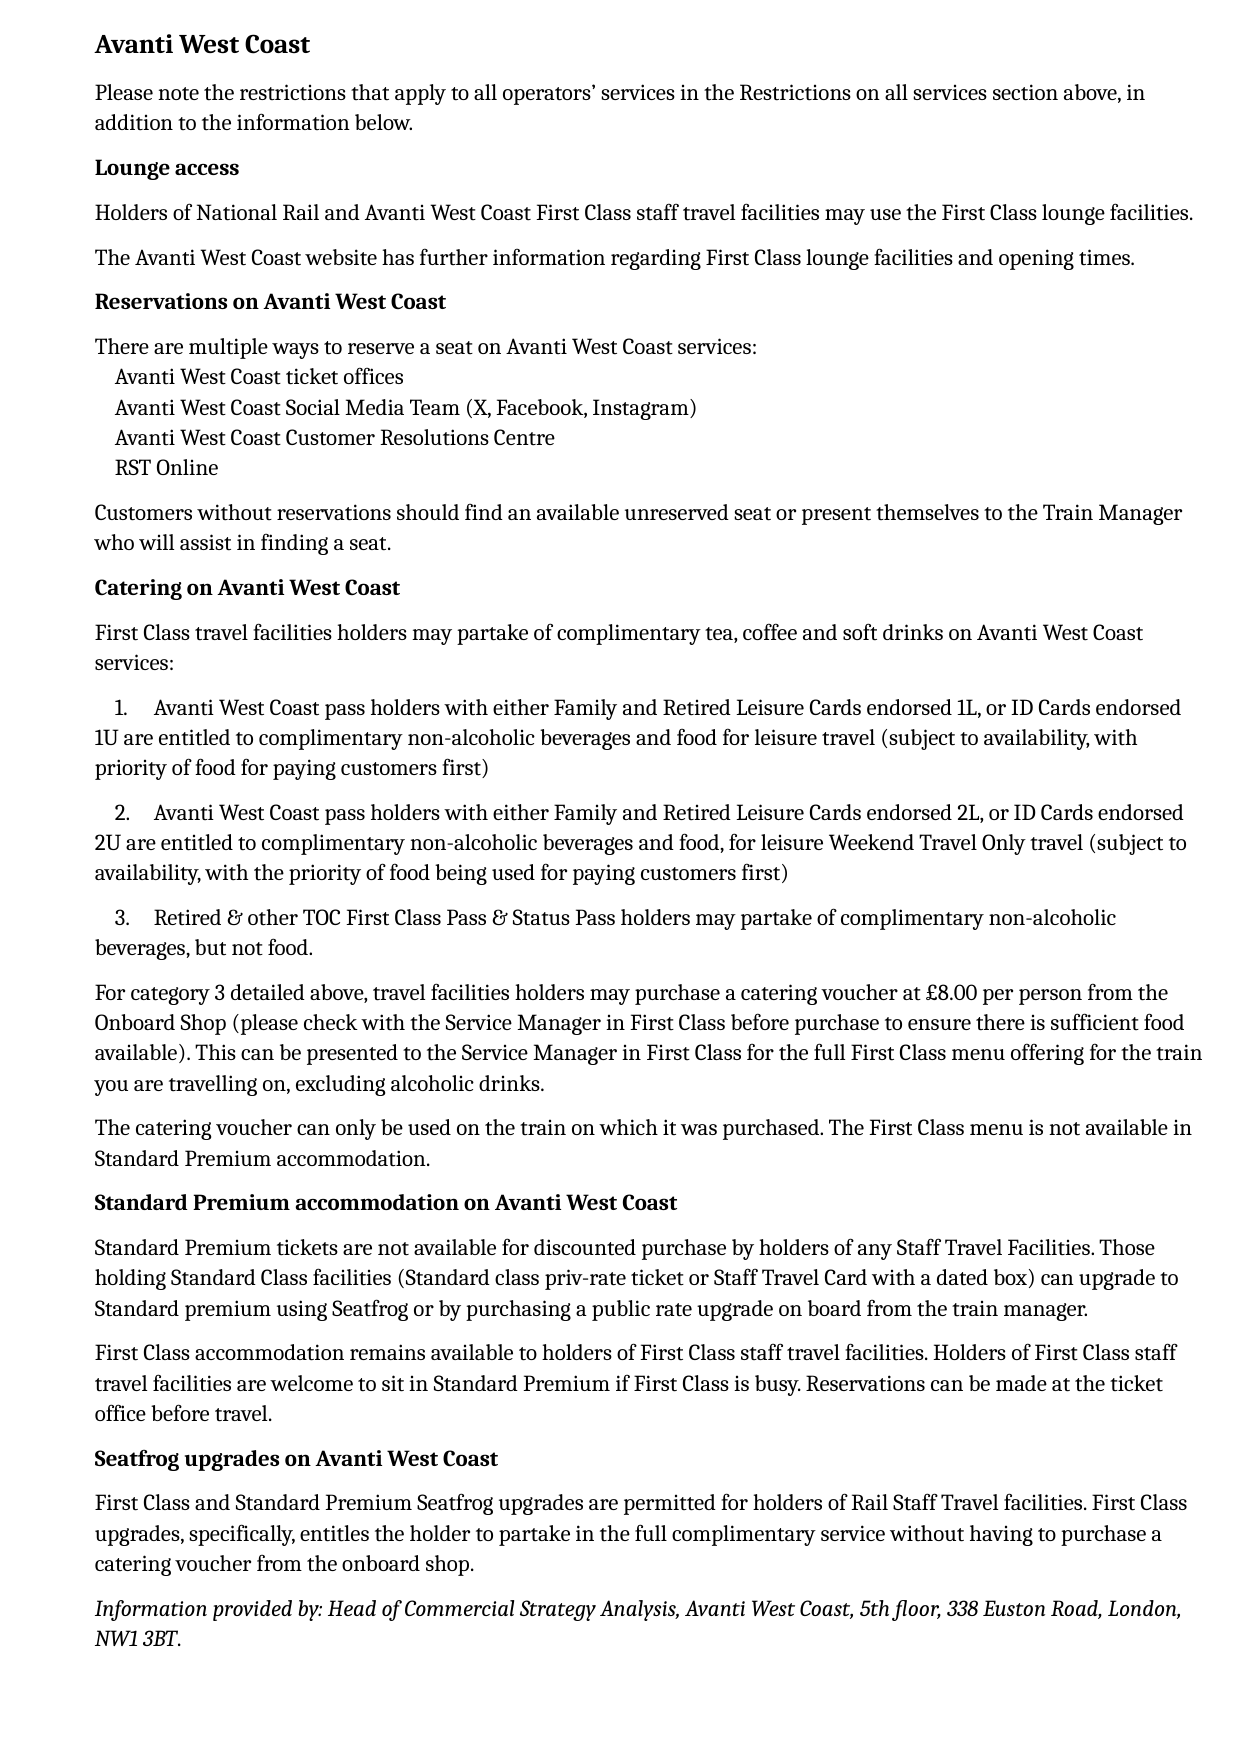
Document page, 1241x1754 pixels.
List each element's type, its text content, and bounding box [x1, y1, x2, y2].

text Lounge access [94, 155, 1211, 181]
text Seatfrog upgrades on Avanti West Coast [94, 1445, 1211, 1472]
text Customers without reservations should find an available unreserved seat or present themselves to the Train Manager who will assist in finding a seat. [94, 499, 1211, 556]
text Standard Premium accommodation on Avanti West Coast [94, 1190, 1211, 1217]
text There are multiple ways to reserve a seat on Avanti West Coast services: Avanti West Coast ticket offices Avanti West Coast Social Media Team (X, Facebook, Instagram) Avanti West Coast Customer Resolutions Centre RST Online [94, 334, 1211, 481]
text Information provided by: Head of Commercial Strategy Analysis, Avanti West Coast, 5th floor, 338 Euston Road, London, NW1 3BT. [94, 1595, 1211, 1652]
text For category 3 detailed above, travel facilities holders may purchase a catering voucher at £8.00 per person from the Onboard Shop (please check with the Service Manager in First Class before purchase to ensure there is sufficient food available). This can be presented to the Service Manager in First Class for the full First Class menu offering for the train you are travelling on, excluding alcoholic drinks. [94, 980, 1211, 1097]
text 2. Avanti West Coast pass holders with either Family and Retired Leisure Cards endorsed 2L, or ID Cards endorsed 2U are entitled to complimentary non-alcoholic beverages and food, for leisure Weekend Travel Only travel (subject to availability, with the priority of food being used for paying customers first) [94, 799, 1211, 886]
text Holders of National Rail and Avanti West Coast First Class staff travel facilities may use the First Class lounge facilities. [94, 199, 1211, 226]
text 1. Avanti West Coast pass holders with either Family and Retired Leisure Cards endorsed 1L, or ID Cards endorsed 1U are entitled to complimentary non-alcoholic beverages and food for leisure travel (subject to availability, with priority of food for paying customers first) [94, 694, 1211, 781]
text First Class accommodation remains available to holders of First Class staff travel facilities. Holders of First Class staff travel facilities are welcome to sit in Standard Premium if First Class is busy. Reservations can be made at the ticket office before travel. [94, 1340, 1211, 1427]
text First Class and Standard Premium Seatfrog upgrades are permitted for holders of Rail Staff Travel facilities. First Class upgrades, specifically, entitles the holder to partake in the full complimentary service without having to purchase a catering voucher from the onboard shop. [94, 1490, 1211, 1577]
text Please note the restrictions that apply to all operators’ services in the Restrictions on all services section above, in addition to the information below. [94, 80, 1211, 136]
text The Avanti West Coast website has further information regarding First Class lounge facilities and opening times. [94, 244, 1211, 271]
text Catering on Avanti West Coast [94, 574, 1211, 601]
text 3. Retired & other TOC First Class Pass & Status Pass holders may partake of complimentary non-alcoholic beverages, but not food. [94, 905, 1211, 961]
text Reservations on Avanti West Coast [94, 289, 1211, 316]
text The catering voucher can only be used on the train on which it was purchased. The First Class menu is not available in Standard Premium accommodation. [94, 1115, 1211, 1172]
text First Class travel facilities holders may partake of complimentary tea, coffee and soft drinks on Avanti West Coast services: [94, 619, 1211, 676]
text Standard Premium tickets are not available for discounted purchase by holders of any Staff Travel Facilities. Those holding Standard Class facilities (Standard class priv-rate ticket or Staff Travel Card with a dated box) can upgrade to Standard premium using Seatfrog or by purchasing a public rate upgrade on board from the train manager. [94, 1235, 1211, 1322]
text Avanti West Coast [94, 29, 1211, 61]
